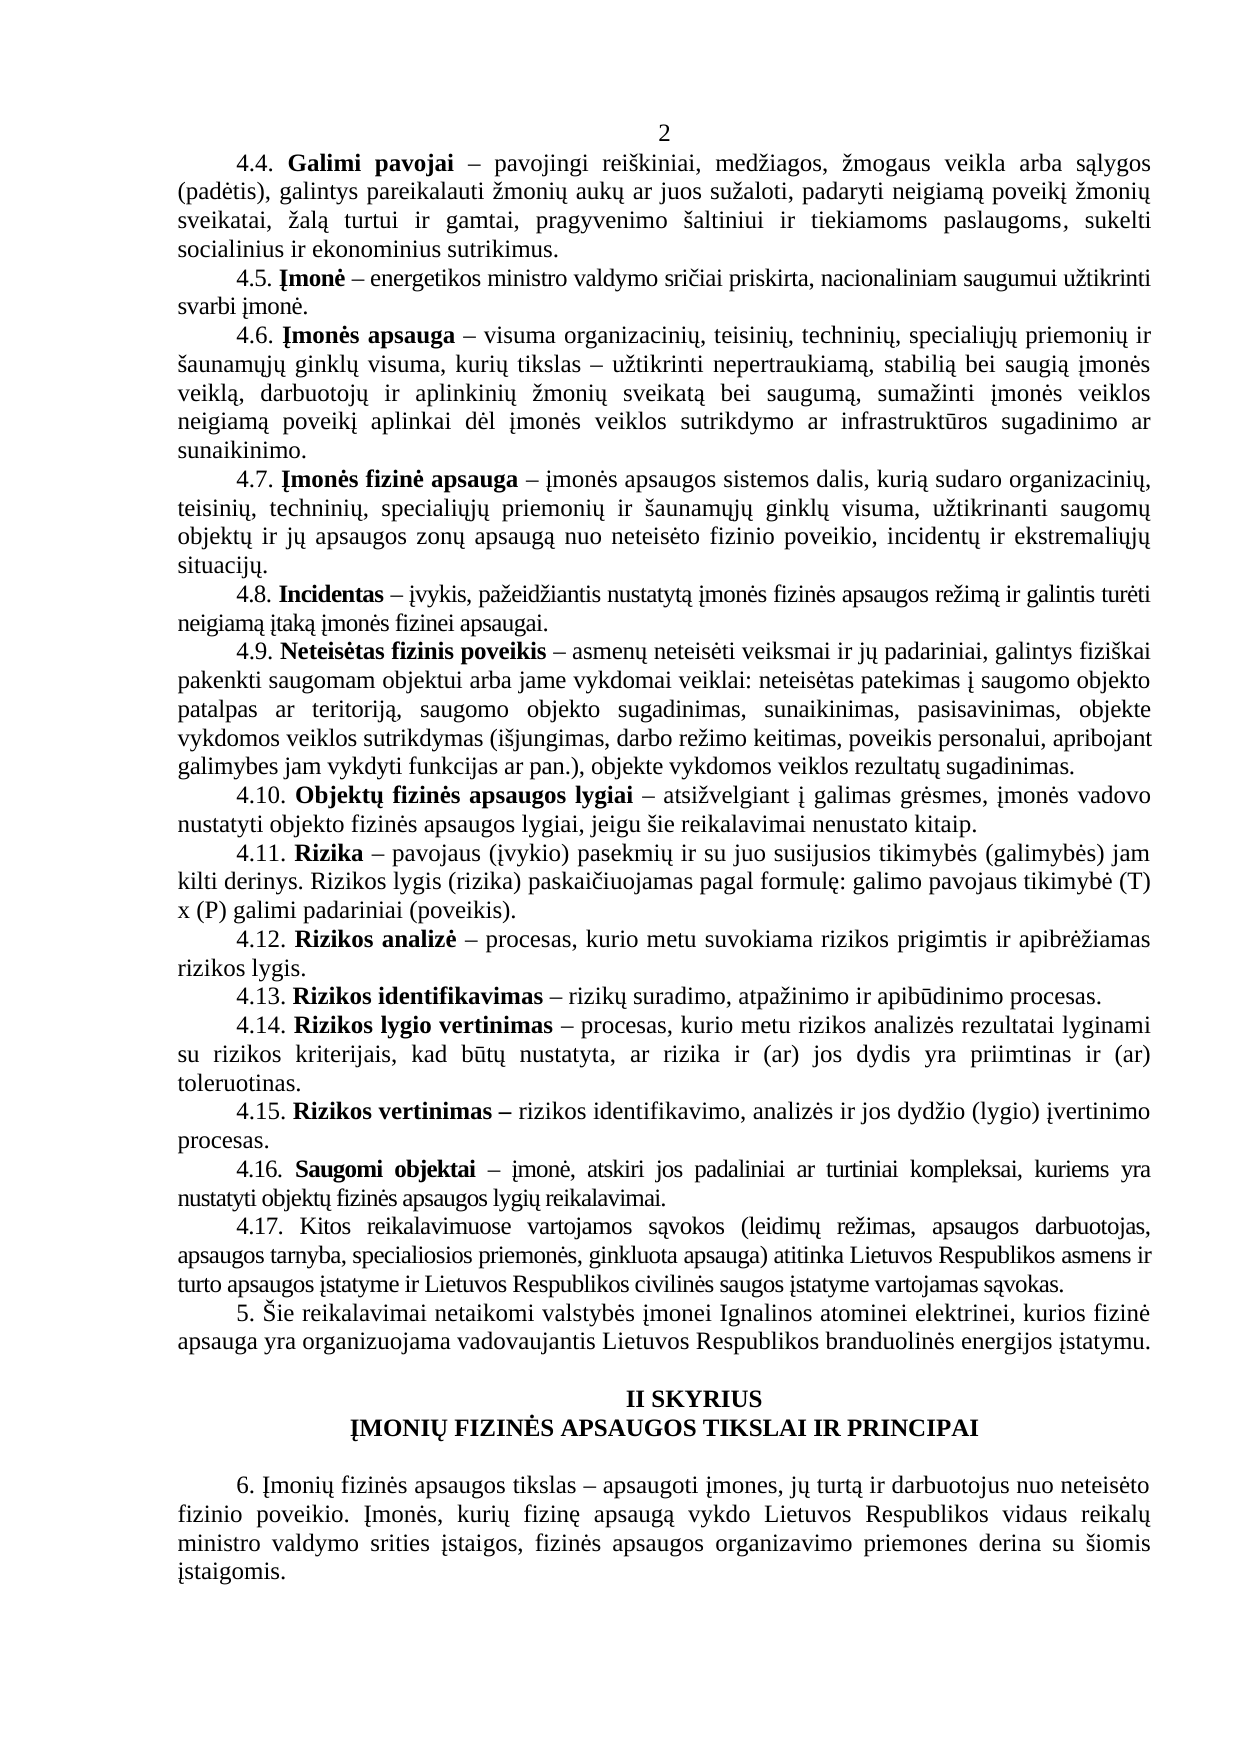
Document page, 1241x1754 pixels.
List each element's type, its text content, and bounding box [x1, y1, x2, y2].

text 5. Šie reikalavimai netaikomi valstybės įmonei Ignalinos atominei elektrinei, kurios fizinė apsauga yra organizuojama vadovaujantis Lietuvos Respublikos branduolinės energijos įstatymu. [177, 1298, 1152, 1355]
text 4.16. Saugomi objektai – įmonė, atskiri jos padaliniai ar turtiniai kompleksai, kuriems yra nustatyti objektų fizinės apsaugos lygių reikalavimai. [177, 1154, 1152, 1211]
text 4.5. Įmonė – energetikos ministro valdymo sričiai priskirta, nacionaliniam saugumui užtikrinti svarbi įmonė. [177, 263, 1152, 320]
text 4.9. Neteisėtas fizinis poveikis – asmenų neteisėti veiksmai ir jų padariniai, galintys fiziškai pakenkti saugomam objektui arba jame vykdomai veiklai: neteisėtas patekimas į saugomo objekto patalpas ar teritoriją, saugomo objekto sugadinimas, sunaikinimas, pasisavinimas, objekte vykdomos veiklos sutrikdymas (išjungimas, darbo režimo keitimas, poveikis personalui, apribojant galimybes jam vykdyti funkcijas ar pan.), objekte vykdomos veiklos rezultatų sugadinimas. [177, 636, 1152, 780]
text 4.6. Įmonės apsauga – visuma organizacinių, teisinių, techninių, specialiųjų priemonių ir šaunamųjų ginklų visuma, kurių tikslas – užtikrinti nepertraukiamą, stabilią bei saugią įmonės veiklą, darbuotojų ir aplinkinių žmonių sveikatą bei saugumą, sumažinti įmonės veiklos neigiamą poveikį aplinkai dėl įmonės veiklos sutrikdymo ar infrastruktūros sugadinimo ar sunaikinimo. [177, 320, 1152, 464]
text 4.12. Rizikos analizė – procesas, kurio metu suvokiama rizikos prigimtis ir apibrėžiamas rizikos lygis. [177, 924, 1152, 981]
text 4.13. Rizikos identifikavimas – rizikų suradimo, atpažinimo ir apibūdinimo procesas. [177, 981, 1152, 1010]
text 4.7. Įmonės fizinė apsauga – įmonės apsaugos sistemos dalis, kurią sudaro organizacinių, teisinių, techninių, specialiųjų priemonių ir šaunamųjų ginklų visuma, užtikrinanti saugomų objektų ir jų apsaugos zonų apsaugą nuo neteisėto fizinio poveikio, incidentų ir ekstremaliųjų situacijų. [177, 464, 1152, 579]
text II SKYRIUS [177, 1384, 1152, 1413]
text 4.8. Incidentas – įvykis, pažeidžiantis nustatytą įmonės fizinės apsaugos režimą ir galintis turėti neigiamą įtaką įmonės fizinei apsaugai. [177, 579, 1152, 636]
text ĮMONIŲ FIZINĖS apSAUGOS TIKSLAI IR PRINCIPAI [177, 1413, 1152, 1441]
text 4.10. Objektų fizinės apsaugos lygiai – atsižvelgiant į galimas grėsmes, įmonės vadovo nustatyti objekto fizinės apsaugos lygiai, jeigu šie reikalavimai nenustato kitaip. [177, 780, 1152, 838]
text 4.17. Kitos reikalavimuose vartojamos sąvokos (leidimų režimas, apsaugos darbuotojas, apsaugos tarnyba, specialiosios priemonės, ginkluota apsauga) atitinka Lietuvos Respublikos asmens ir turto apsaugos įstatyme ir Lietuvos Respublikos civilinės saugos įstatyme vartojamas sąvokas. [177, 1211, 1152, 1298]
text 4.11. Rizika – pavojaus (įvykio) pasekmių ir su juo susijusios tikimybės (galimybės) jam kilti derinys. Rizikos lygis (rizika) paskaičiuojamas pagal formulę: galimo pavojaus tikimybė (T) x (P) galimi padariniai (poveikis). [177, 838, 1152, 924]
text 4.15. Rizikos vertinimas – rizikos identifikavimo, analizės ir jos dydžio (lygio) įvertinimo procesas. [177, 1096, 1152, 1154]
text 4.4. Galimi pavojai – pavojingi reiškiniai, medžiagos, žmogaus veikla arba sąlygos (padėtis), galintys pareikalauti žmonių aukų ar juos sužaloti, padaryti neigiamą poveikį žmonių sveikatai, žalą turtui ir gamtai, pragyvenimo šaltiniui ir tiekiamoms paslaugoms, sukelti socialinius ir ekonominius sutrikimus. [177, 148, 1152, 263]
text 4.14. Rizikos lygio vertinimas – procesas, kurio metu rizikos analizės rezultatai lyginami su rizikos kriterijais, kad būtų nustatyta, ar rizika ir (ar) jos dydis yra priimtinas ir (ar) toleruotinas. [177, 1010, 1152, 1096]
text 6. Įmonių fizinės apsaugos tikslas – apsaugoti įmones, jų turtą ir darbuotojus nuo neteisėto fizinio poveikio. Įmonės, kurių fizinę apsaugą vykdo Lietuvos Respublikos vidaus reikalų ministro valdymo srities įstaigos, fizinės apsaugos organizavimo priemones derina su šiomis įstaigomis. [177, 1470, 1152, 1585]
